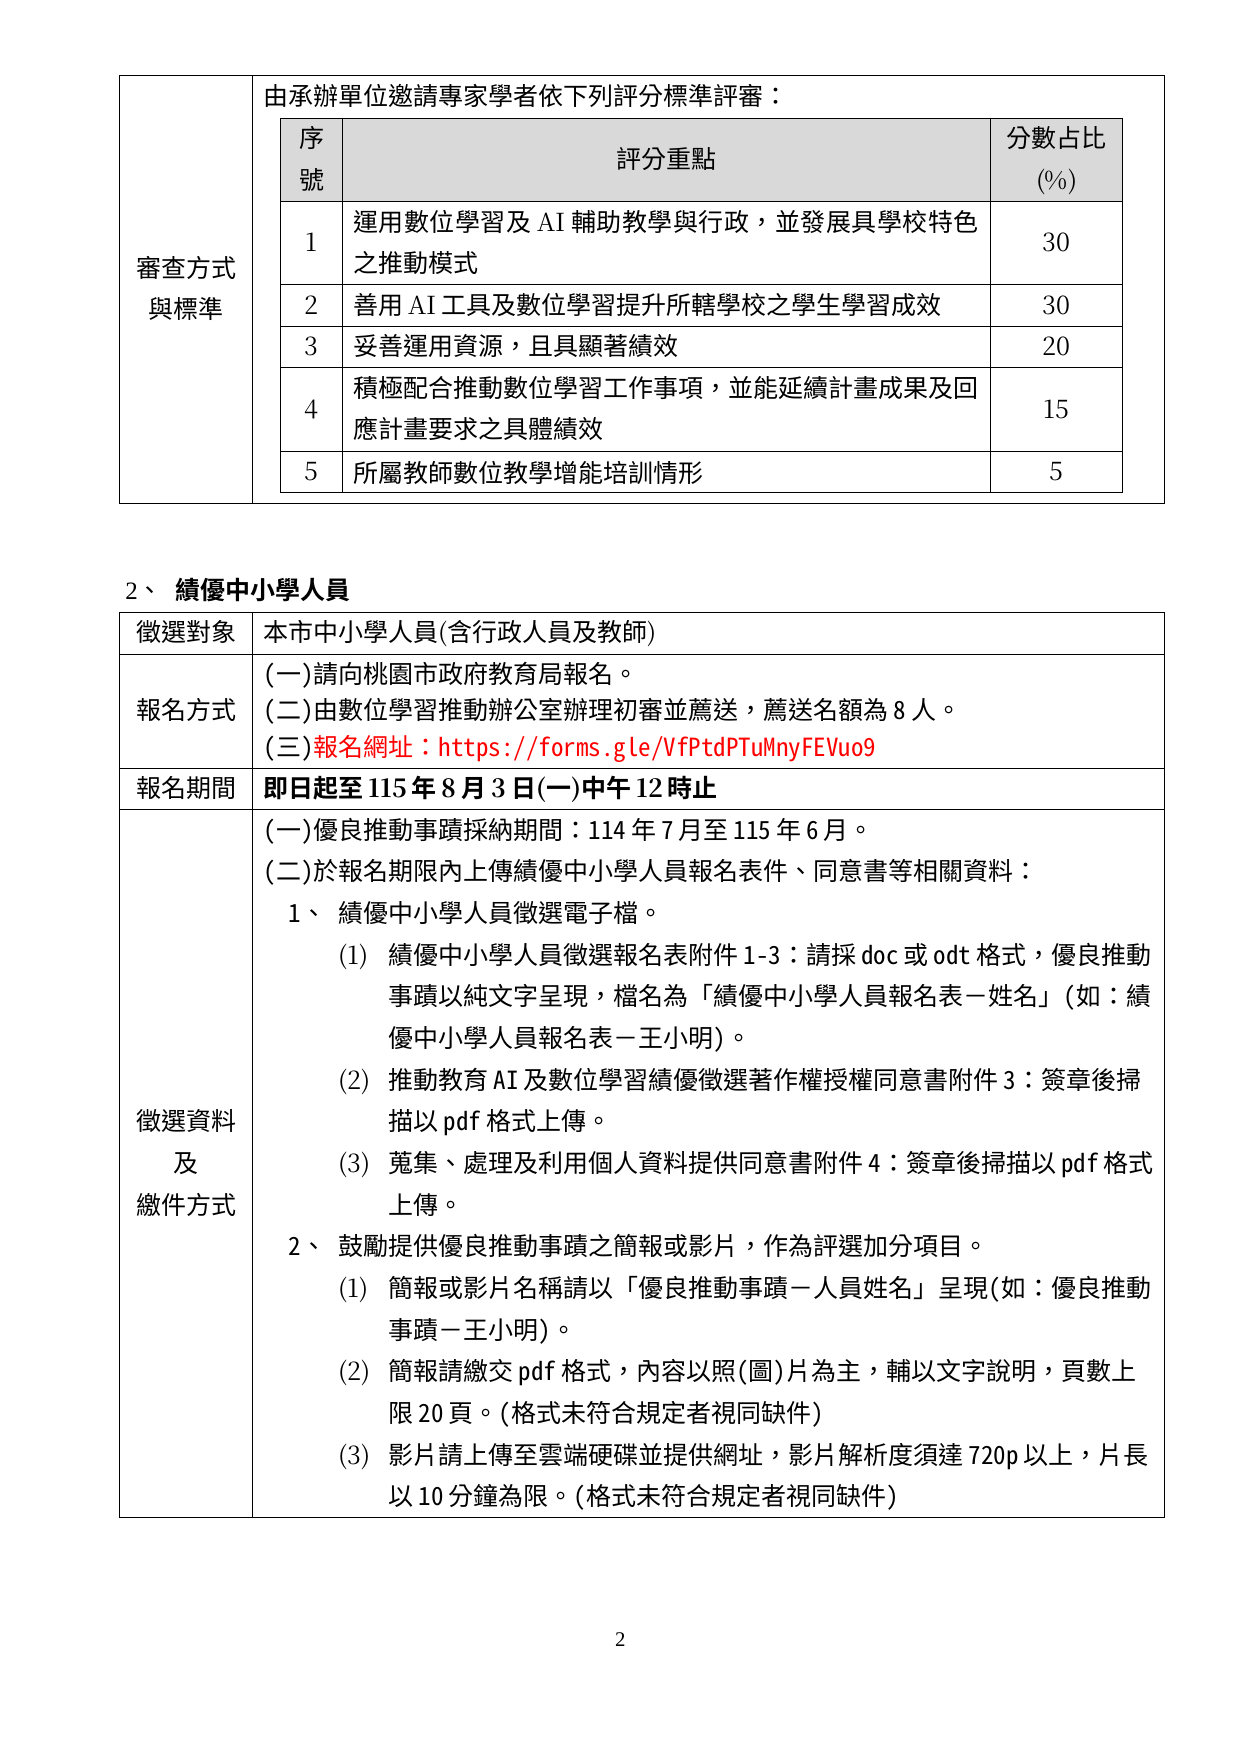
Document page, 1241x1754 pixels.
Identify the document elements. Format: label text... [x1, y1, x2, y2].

table_cell 所屬教師數位教學增能培訓情形 [343, 452, 990, 492]
table_cell 報名方式 [120, 655, 252, 767]
table_cell 15 [991, 368, 1122, 451]
table_cell 5 [281, 452, 342, 492]
table_cell 5 [991, 452, 1122, 492]
table_cell 善用AI工具及數位學習提升所轄學校之學生學習成效 [343, 285, 990, 326]
table_cell 妥善運用資源，且具顯著績效 [343, 327, 990, 367]
table_header 評分重點 [343, 119, 990, 201]
table_header 序號 [281, 119, 342, 201]
table_cell 由承辦單位邀請專家學者依下列評分標準評審： [253, 76, 1164, 503]
table_cell 3 [281, 327, 342, 367]
table_header 分數占比(%) [991, 119, 1122, 201]
table_header 本市中小學人員(含行政人員及教師) [253, 613, 1164, 653]
table_cell (一)請向桃園市政府教育局報名。 (二)由數位學習推動辦公室辦理初審並薦送，薦送名額為8人。 (三)報名網址：https://forms.gle/VfPtdPTuMnyFEVuo9 [253, 655, 1164, 767]
table_cell 運用數位學習及AI輔助教學與行政，並發展具學校特色之推動模式 [343, 202, 990, 284]
table_cell 20 [991, 327, 1122, 367]
table_header 徵選對象 [120, 613, 252, 653]
table_cell 4 [281, 368, 342, 451]
table_cell 即日起至115年8月3日(一)中午12時止 [253, 769, 1164, 809]
table_cell 審查方式 與標準 [120, 76, 252, 503]
list 績優中小學人員 [125, 570, 1165, 606]
table_cell 30 [991, 285, 1122, 326]
table_cell 報名期間 [120, 769, 252, 809]
table_cell (一)優良推動事蹟採納期間：114年7月至115年6月。 (二)於報名期限內上傳績優中小學人員報名表件、同意書等相關資料： 績優中小學人員徵選電子檔。 績優中小學人員徵選報名表附件1-3：請採doc或odt格式，優良推動事蹟以純文字呈現，檔名為「績優中小學人員報名表－姓名」(如：績優中小學人員報名表－王小明)。 推動教育AI及數位學習績優徵選著作權授權同意書附件3：簽章後掃描以pdf格式上傳。 蒐集、處理及利用個人資料提供同意書附件4：簽章後掃描以pdf格式上傳。 鼓勵提供優良推動事蹟之簡報或影片，作為評選加分項目。 簡報或影片名稱請以「優良推動事蹟－人員姓名」呈現(如：優良推動事蹟－王小明)。 簡報請繳交pdf格式，內容以照(圖)片為主，輔以文字說明，頁數上限20頁。(格式未符合規定者視同缺件) 影片請上傳至雲端硬碟並提供網址，影片解析度須達720p以上，片長以10分鐘為限。(格式未符合規定者視同缺件) [253, 810, 1164, 1517]
table_cell 2 [281, 285, 342, 326]
table_cell 積極配合推動數位學習工作事項，並能延續計畫成果及回應計畫要求之具體績效 [343, 368, 990, 451]
table_cell 1 [281, 202, 342, 284]
table_cell 徵選資料 及 繳件方式 [120, 810, 252, 1517]
table_cell 30 [991, 202, 1122, 284]
